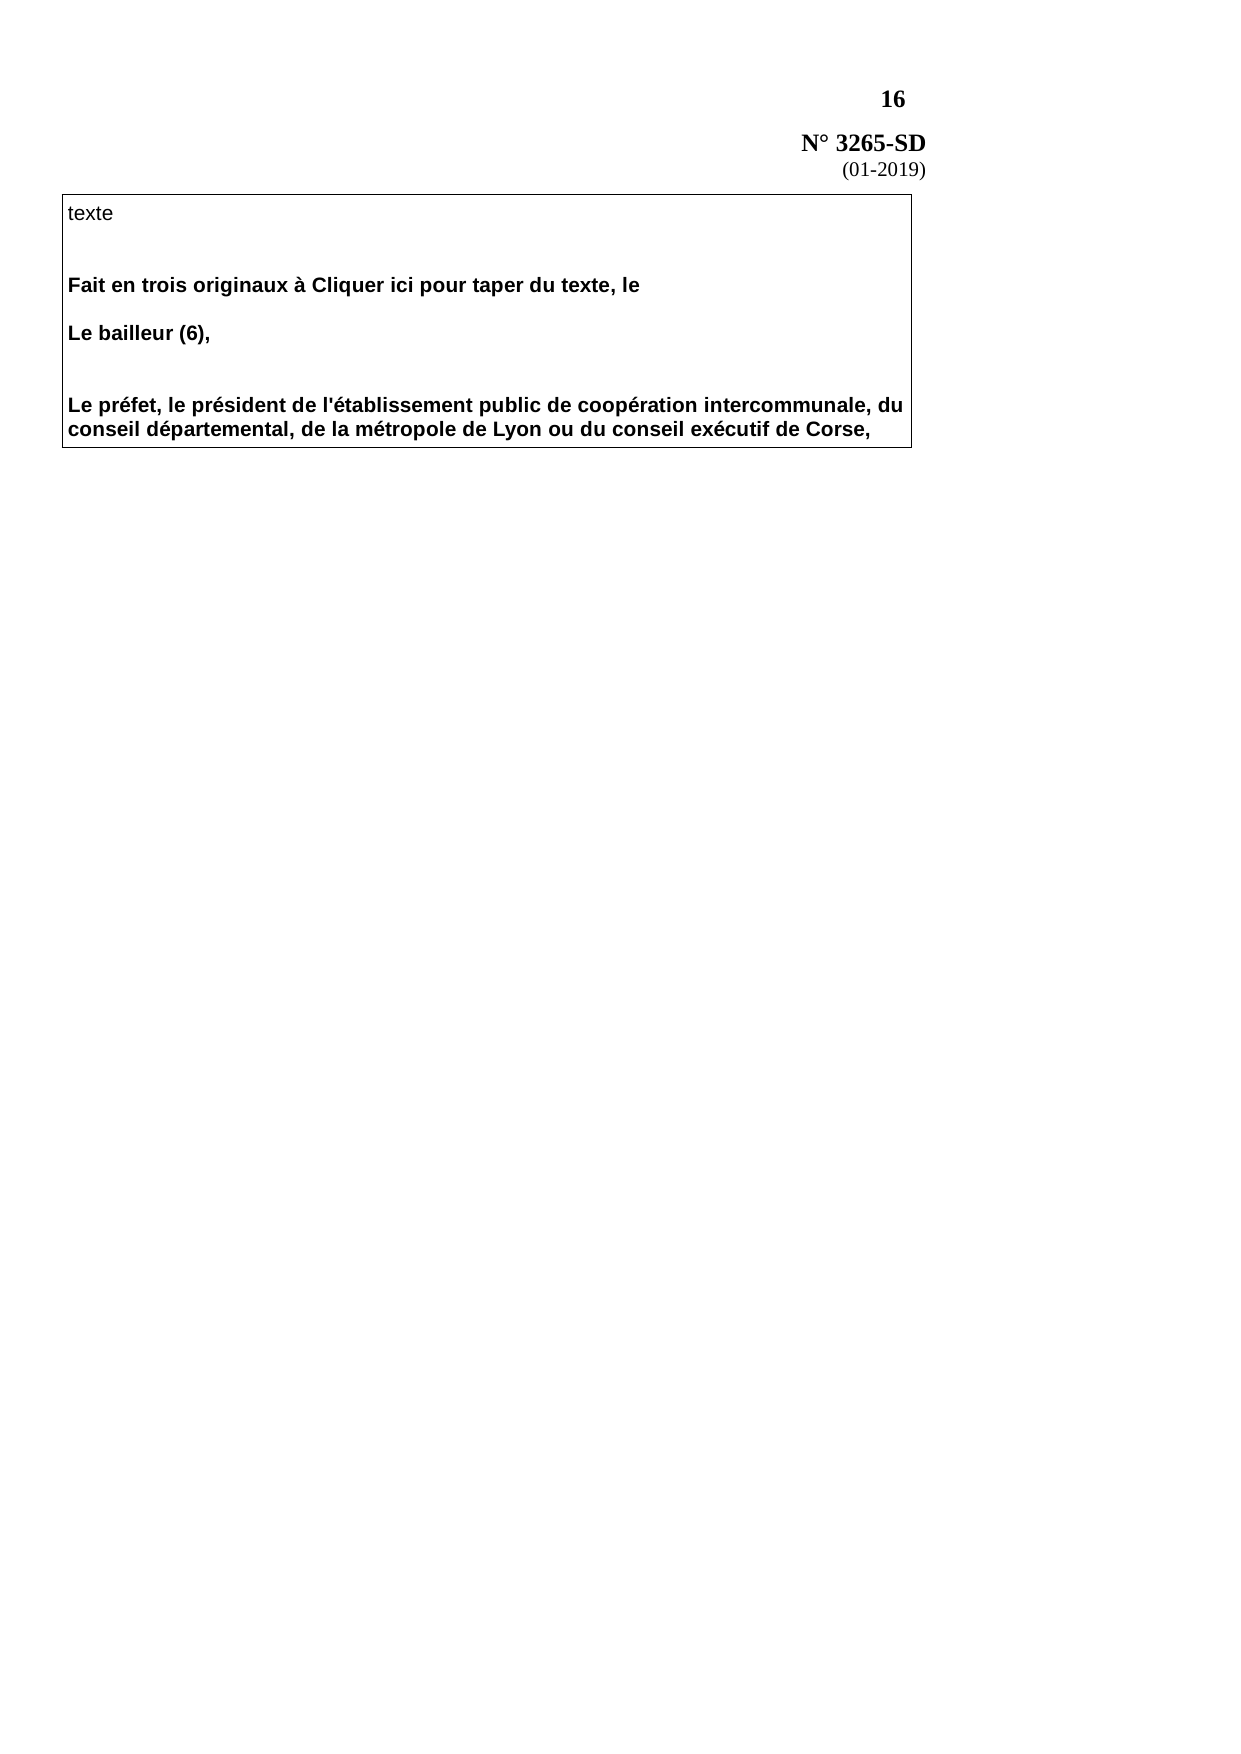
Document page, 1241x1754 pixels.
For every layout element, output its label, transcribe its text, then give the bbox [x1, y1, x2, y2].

table_header texte Fait en trois originaux à Cliquer ici pour taper du texte, le Le bailleur (6), Le préfet, le président de l'établissement public de coopération intercommunale, du conseil départemental, de la métropole de Lyon ou du conseil exécutif de Corse, [63, 195, 911, 447]
